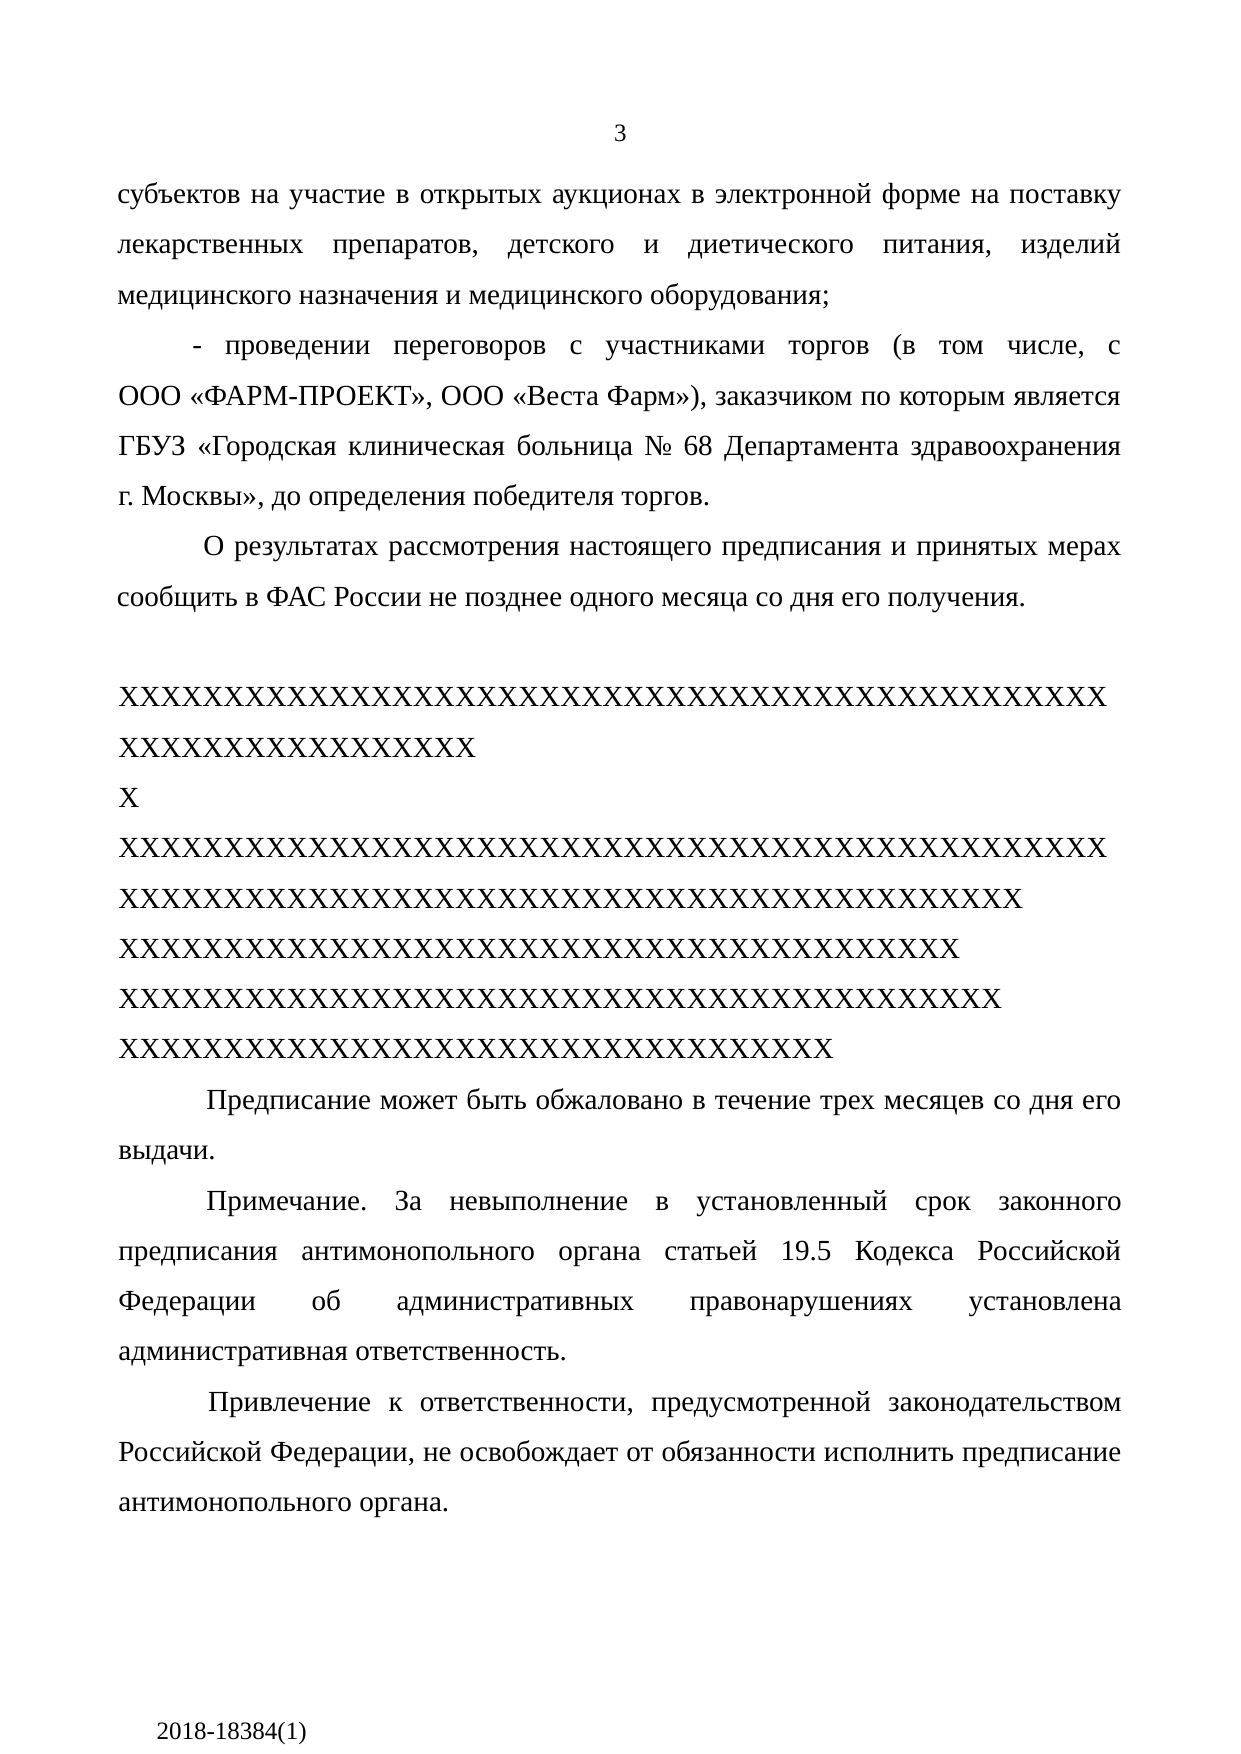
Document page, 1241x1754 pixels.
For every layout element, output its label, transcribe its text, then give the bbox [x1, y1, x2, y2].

text Предписание может быть обжаловано в течение трех месяцев со дня его выдачи. [118, 1082, 1122, 1166]
text XXXXXXXXXXXXXXXXXXXXXXXXXXXXXXXXXXXXXXXX [118, 931, 1122, 964]
text XXXXXXXXXXXXXXXXXXXXXXXXXXXXXXXXXXXXXXXXXXXXXXXXXXXXXXXXXXXXXXXXXXXXXXXXXXXXXXXXXXXXXXXXXX [118, 830, 1122, 914]
text XXXXXXXXXXXXXXXXXXXXXXXXXXXXXXXXXXXXXXXXXX [118, 981, 1122, 1015]
text XXXXXXXXXXXXXXXXXXXXXXXXXXXXXXXXXX [118, 1032, 1122, 1065]
text X [118, 780, 1122, 814]
text Примечание. За невыполнение в установленный срок законного предписания антимонопольного органа статьей 19.5 Кодекса Российской Федерации об административных правонарушениях установлена административная ответственность. [118, 1183, 1122, 1367]
list - проведении переговоров с участниками торгов (в том числе, с ООО «ФАРМ-ПРОЕКТ», ООО «Веста Фарм»), заказчиком по которым является ГБУЗ «Городская клиническая больница № 68 Департамента здравоохранения г. Москвы», до определения победителя торгов. [118, 327, 1122, 512]
list субъектов на участие в открытых аукционах в электронной форме на поставку лекарственных препаратов, детского и диетического питания, изделий медицинского назначения и медицинского оборудования; [6, 176, 1122, 311]
text Привлечение к ответственности, предусмотренной законодательством Российской Федерации, не освобождает от обязанности исполнить предписание антимонопольного органа. [118, 1384, 1122, 1518]
text О результатах рассмотрения настоящего предписания и принятых мерах сообщить в ФАС России не позднее одного месяца со дня его получения. [117, 528, 1122, 612]
text XXXXXXXXXXXXXXXXXXXXXXXXXXXXXXXXXXXXXXXXXXXXXXXXXXXXXXXXXXXXXXXX [118, 679, 1122, 763]
